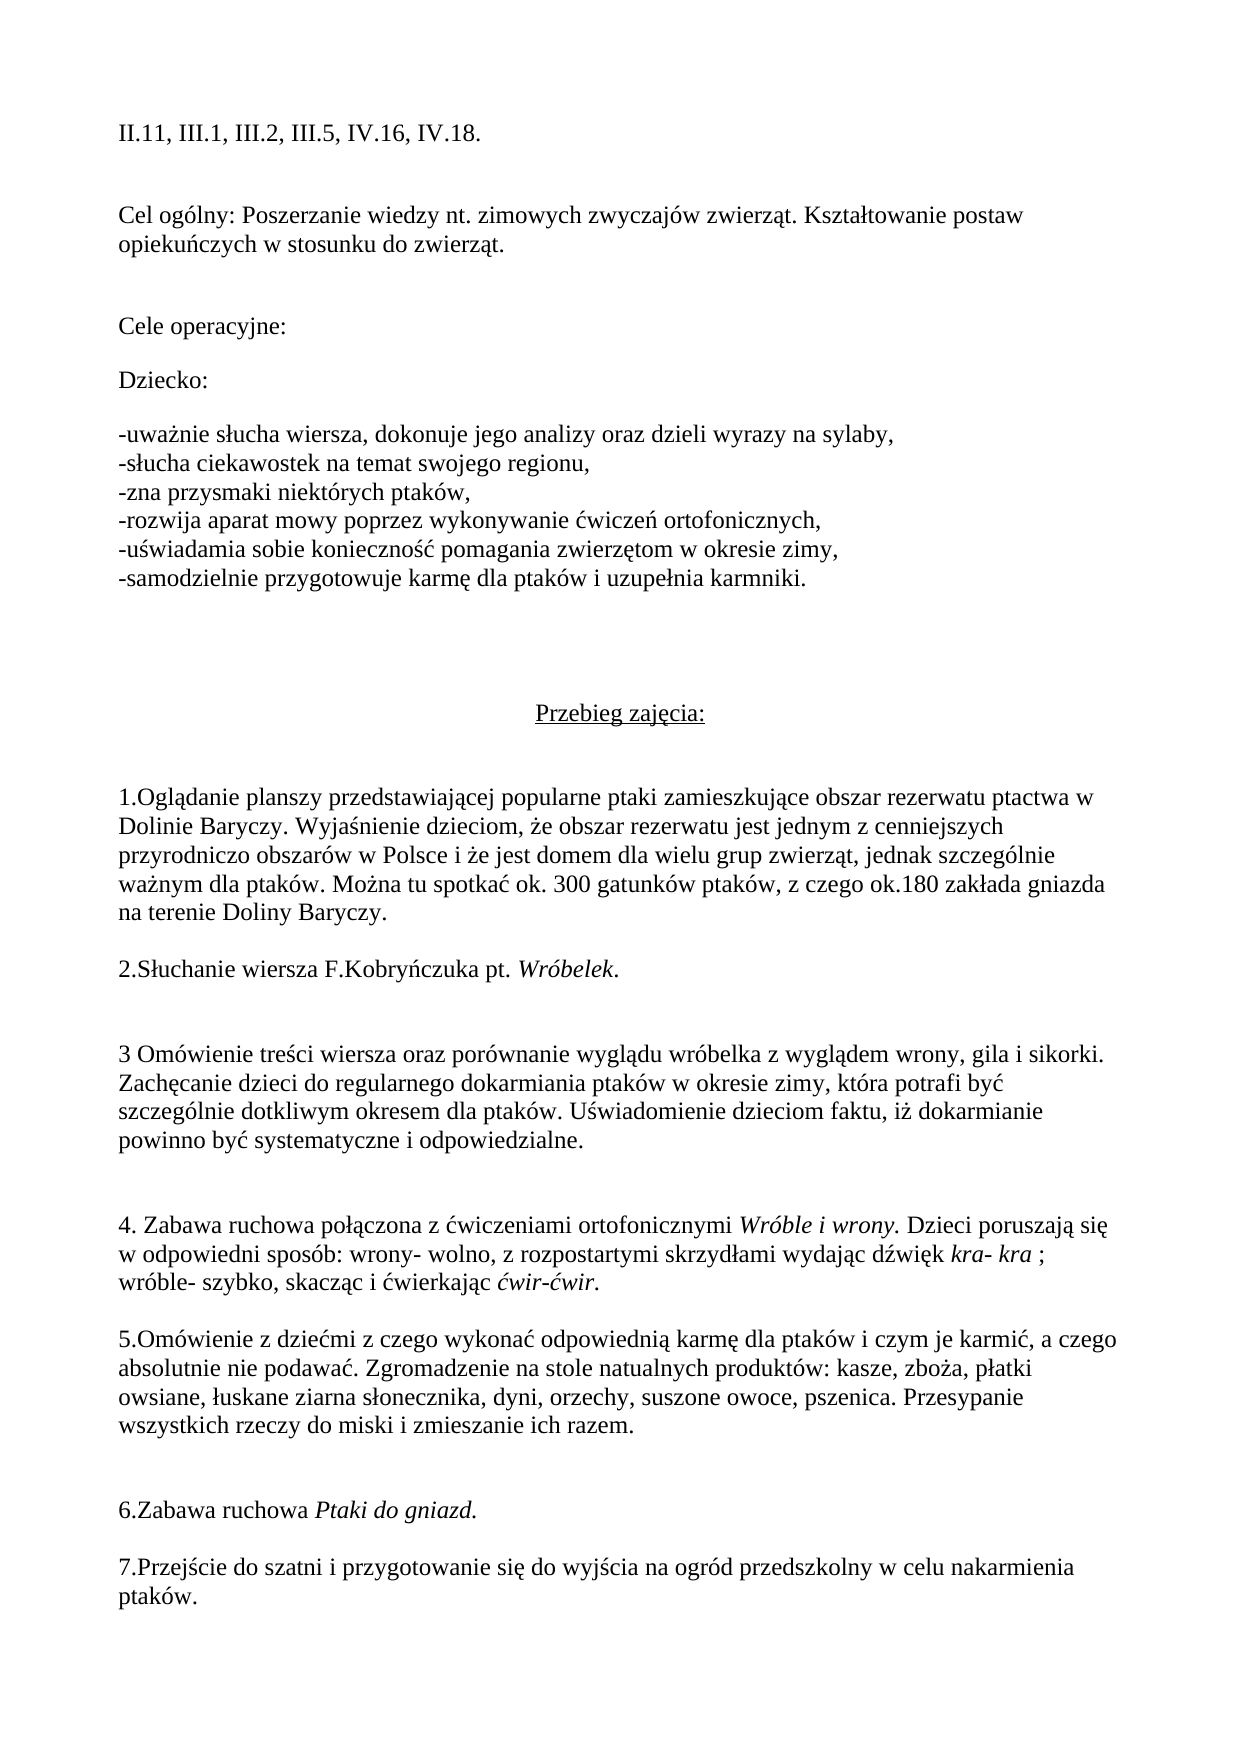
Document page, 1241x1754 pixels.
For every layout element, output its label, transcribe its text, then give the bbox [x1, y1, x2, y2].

text -słucha ciekawostek na temat swojego regionu, [118, 448, 1122, 477]
text 3 Omówienie treści wiersza oraz porównanie wyglądu wróbelka z wyglądem wrony, gila i sikorki. Zachęcanie dzieci do regularnego dokarmiania ptaków w okresie zimy, która potrafi być szczególnie dotkliwym okresem dla ptaków. Uświadomienie dzieciom faktu, iż dokarmianie powinno być systematyczne i odpowiedzialne. [118, 1039, 1122, 1154]
text -samodzielnie przygotowuje karmę dla ptaków i uzupełnia karmniki. [118, 563, 1122, 592]
text Przebieg zajęcia: [118, 698, 1122, 726]
text 6.Zabawa ruchowa Ptaki do gniazd. [118, 1495, 1122, 1524]
text Cele operacyjne: [118, 311, 1122, 340]
text 4. Zabawa ruchowa połączona z ćwiczeniami ortofonicznymi Wróble i wrony. Dzieci poruszają się w odpowiedni sposób: wrony- wolno, z rozpostartymi skrzydłami wydając dźwięk kra- kra ; wróble- szybko, skacząc i ćwierkając ćwir-ćwir. [118, 1210, 1122, 1296]
text -uświadamia sobie konieczność pomagania zwierzętom w okresie zimy, [118, 534, 1122, 563]
text Dziecko: [118, 365, 1122, 394]
text -zna przysmaki niektórych ptaków, [118, 477, 1122, 505]
text 1.Oglądanie planszy przedstawiającej popularne ptaki zamieszkujące obszar rezerwatu ptactwa w Dolinie Baryczy. Wyjaśnienie dzieciom, że obszar rezerwatu jest jednym z cenniejszych przyrodniczo obszarów w Polsce i że jest domem dla wielu grup zwierząt, jednak szczególnie ważnym dla ptaków. Można tu spotkać ok. 300 gatunków ptaków, z czego ok.180 zakłada gniazda na terenie Doliny Baryczy. [118, 782, 1122, 926]
text 5.Omówienie z dziećmi z czego wykonać odpowiednią karmę dla ptaków i czym je karmić, a czego absolutnie nie podawać. Zgromadzenie na stole natualnych produktów: kasze, zboża, płatki owsiane, łuskane ziarna słonecznika, dyni, orzechy, suszone owoce, pszenica. Przesypanie wszystkich rzeczy do miski i zmieszanie ich razem. [118, 1324, 1122, 1439]
text Cel ogólny: Poszerzanie wiedzy nt. zimowych zwyczajów zwierząt. Kształtowanie postaw opiekuńczych w stosunku do zwierząt. [118, 200, 1122, 257]
text 7.Przejście do szatni i przygotowanie się do wyjścia na ogród przedszkolny w celu nakarmienia ptaków. [118, 1552, 1122, 1609]
text II.11, III.1, III.2, III.5, IV.16, IV.18. [118, 118, 1122, 147]
text -uważnie słucha wiersza, dokonuje jego analizy oraz dzieli wyrazy na sylaby, [118, 419, 1122, 448]
text 2.Słuchanie wiersza F.Kobryńczuka pt. Wróbelek. [118, 954, 1122, 983]
text -rozwija aparat mowy poprzez wykonywanie ćwiczeń ortofonicznych, [118, 505, 1122, 534]
